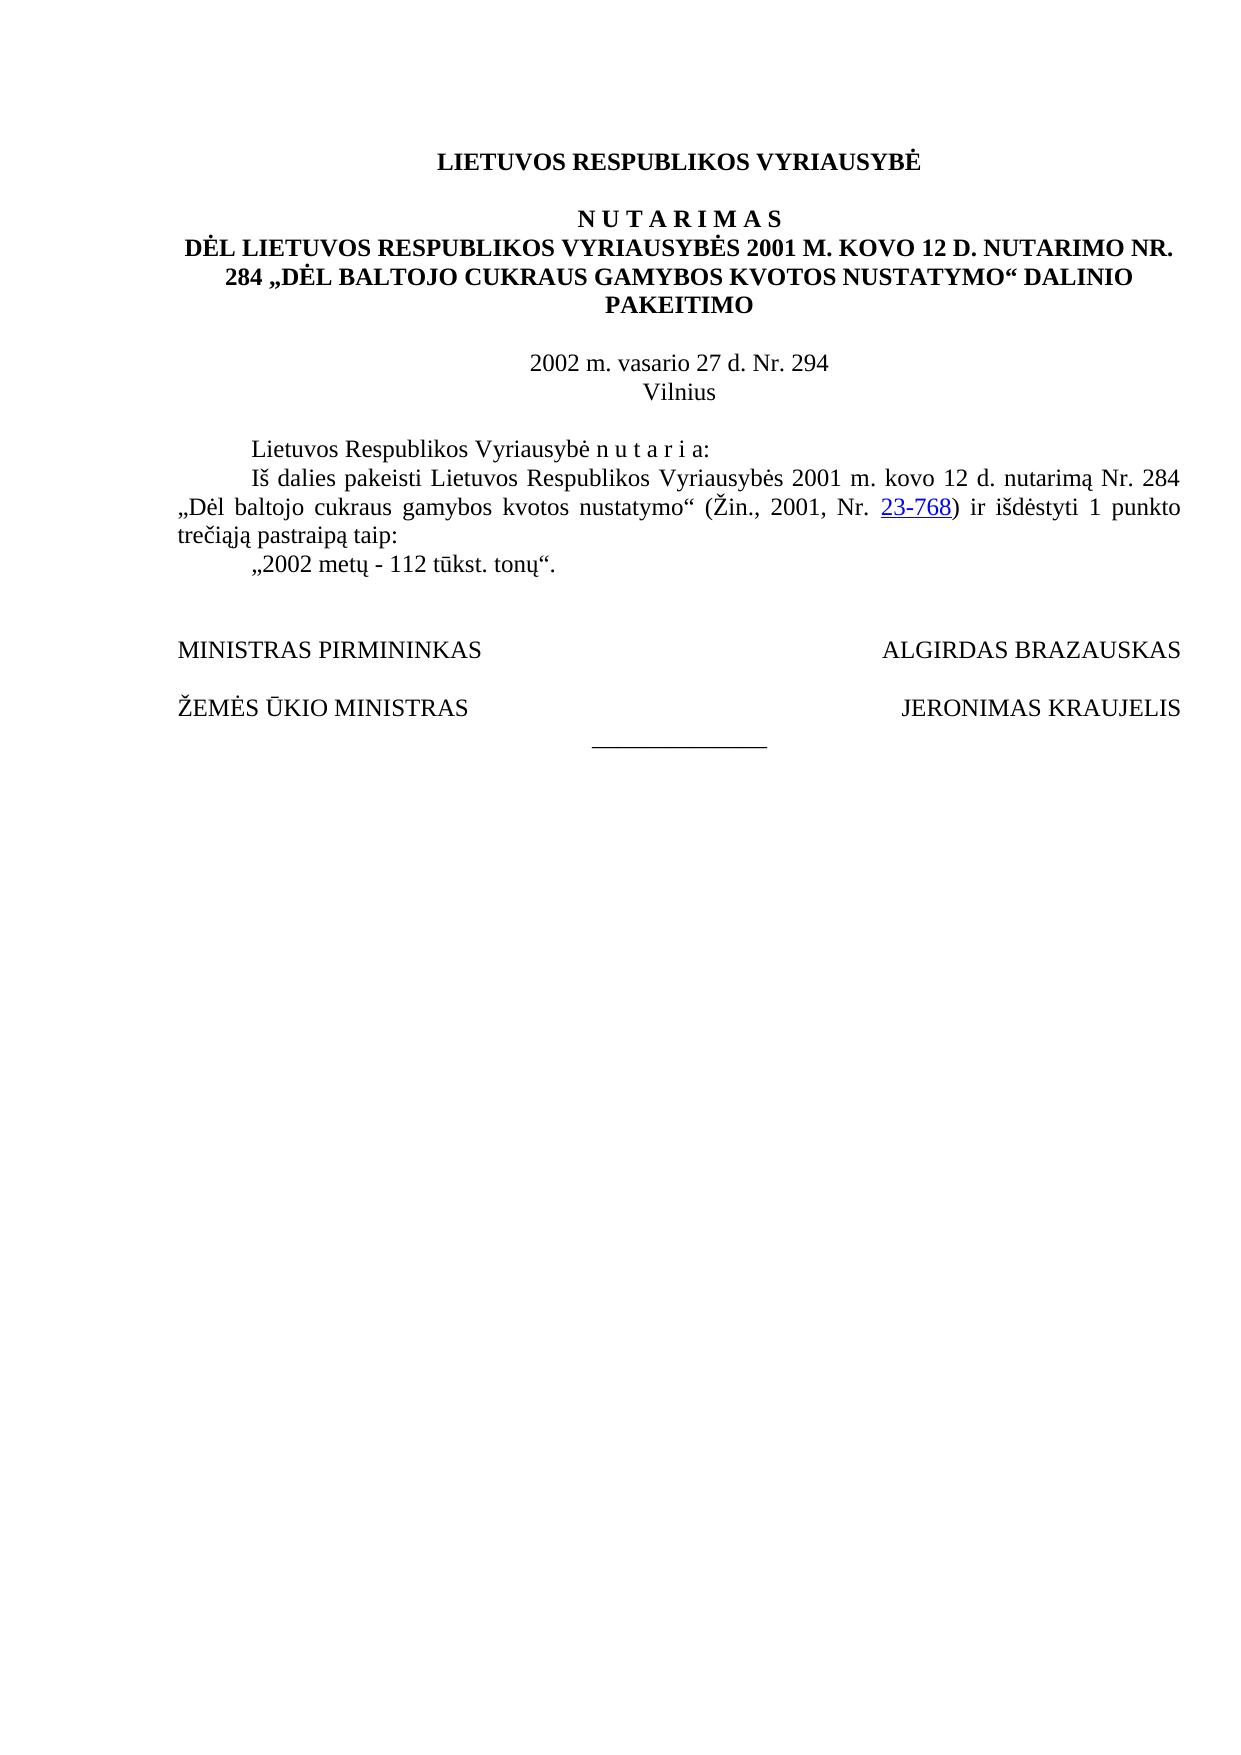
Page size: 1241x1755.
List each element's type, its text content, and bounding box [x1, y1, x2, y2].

text DĖL LIETUVOS RESPUBLIKOS VYRIAUSYBĖS 2001 M. KOVO 12 D. NUTARIMO NR. 284 „DĖL BALTOJO CUKRAUS GAMYBOS KVOTOS NUSTATYMO“ DALINIO PAKEITIMO [177, 233, 1181, 319]
text Lietuvos Respublikos Vyriausybė nutaria: [177, 434, 1181, 463]
text ŽEMĖS ŪKIO MINISTRAS JERONIMAS KRAUJELIS [177, 693, 1181, 722]
text Vilnius [177, 377, 1181, 406]
text ______________ [177, 722, 1181, 751]
text 2002 m. vasario 27 d. Nr. 294 [177, 348, 1181, 377]
text Iš dalies pakeisti Lietuvos Respublikos Vyriausybės 2001 m. kovo 12 d. nutarimą Nr. 284 „Dėl baltojo cukraus gamybos kvotos nustatymo“ (Žin., 2001, Nr. 23-768) ir išdėstyti 1 punkto trečiąją pastraipą taip: [177, 463, 1181, 549]
text LIETUVOS RESPUBLIKOS VYRIAUSYBĖ [177, 147, 1181, 176]
text „2002 metų - 112 tūkst. tonų“. [177, 549, 1181, 578]
text N U T A R I M A S [177, 204, 1181, 233]
text MINISTRAS PIRMININKAS ALGIRDAS BRAZAUSKAS [177, 636, 1181, 664]
